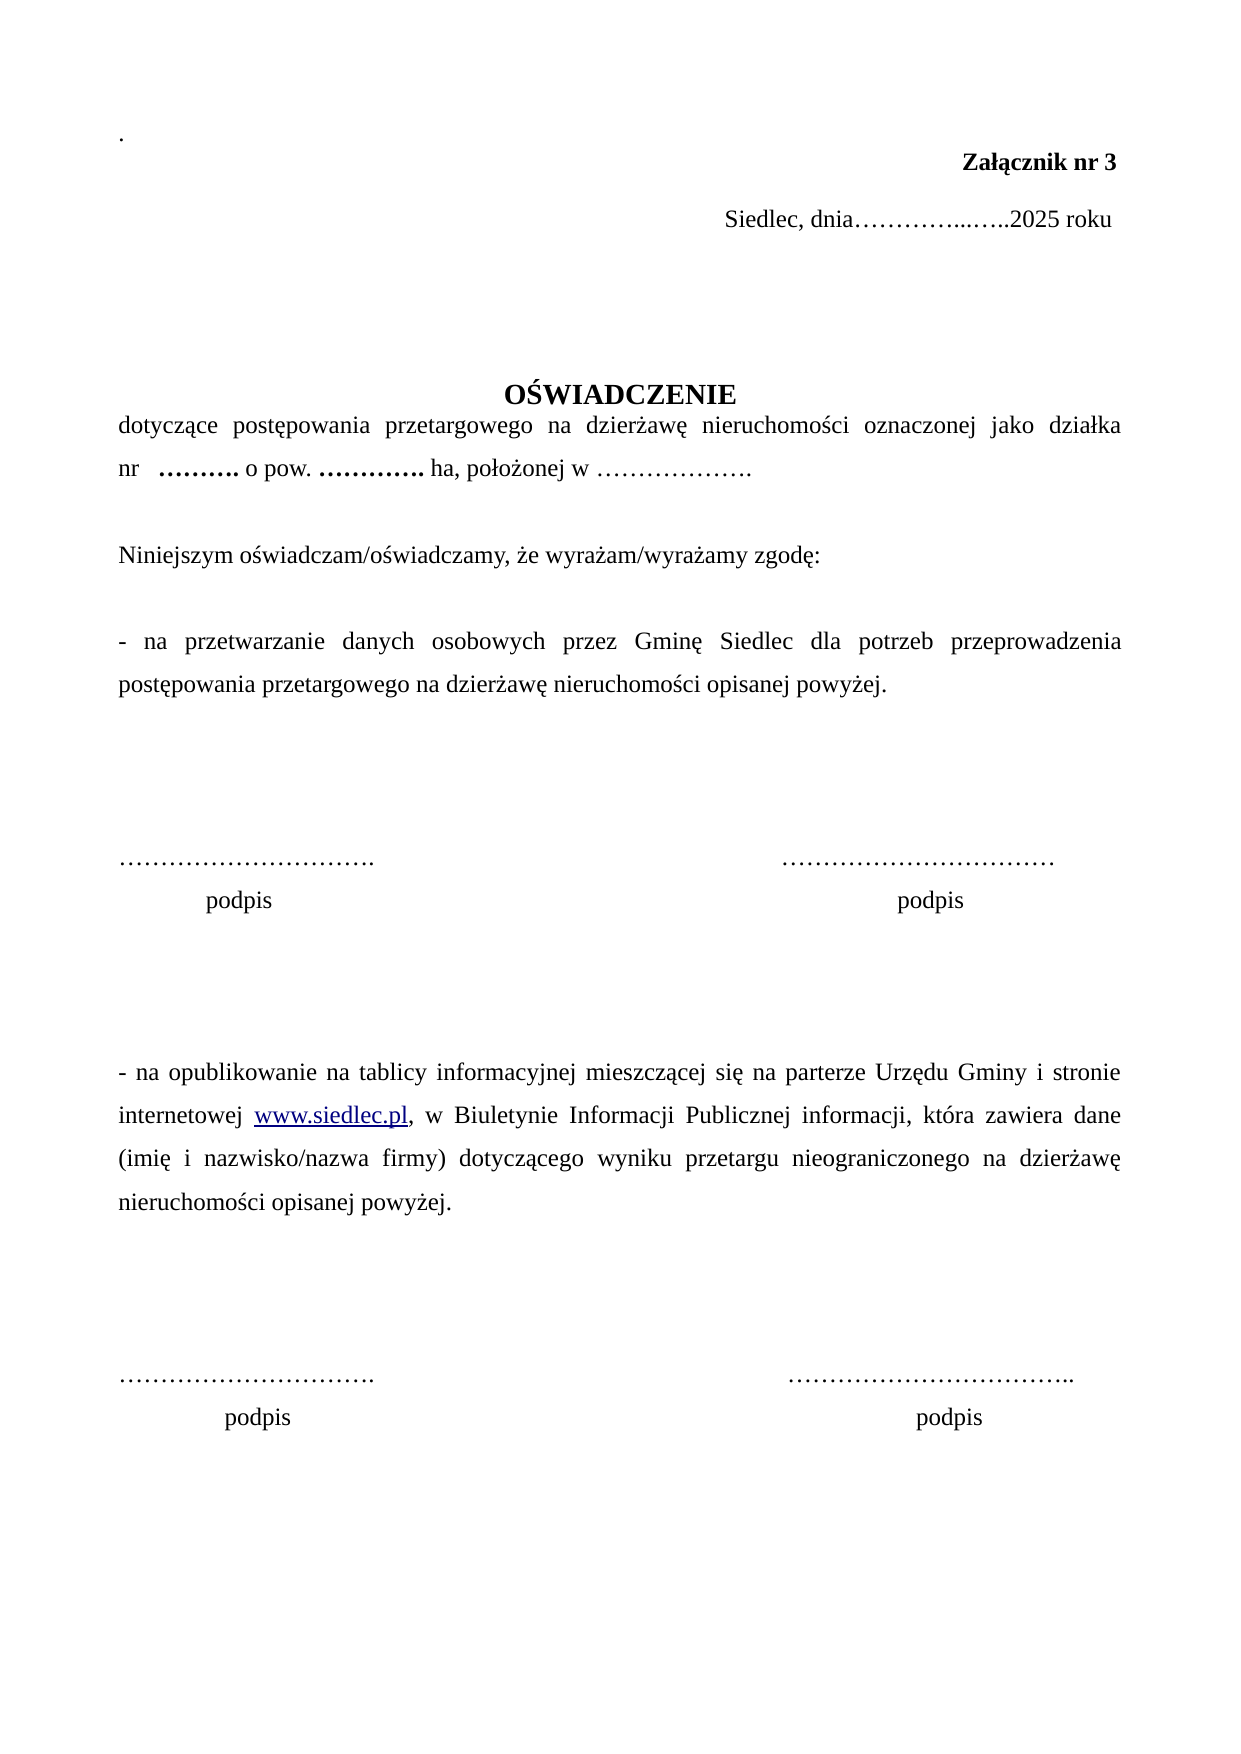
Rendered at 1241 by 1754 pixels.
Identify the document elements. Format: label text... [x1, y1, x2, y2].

text OŚWIADCZENIE [118, 377, 1122, 410]
text podpis podpis [118, 1402, 1122, 1431]
text …………………………. …………………………… [118, 842, 1122, 870]
text Siedlec, dnia…………...…..2025 roku [118, 204, 1122, 233]
text Niniejszym oświadczam/oświadczamy, że wyrażam/wyrażamy zgodę: [118, 540, 1122, 568]
text dotyczące postępowania przetargowego na dzierżawę nieruchomości oznaczonej jako działka nr ………. o pow. …………. ha, położonej w ………………. [118, 410, 1122, 482]
text …………………………. …………………………….. [118, 1359, 1122, 1388]
text Załącznik nr 3 [118, 147, 1122, 176]
text podpis podpis [118, 885, 1122, 913]
text - na przetwarzanie danych osobowych przez Gminę Siedlec dla potrzeb przeprowadzenia postępowania przetargowego na dzierżawę nieruchomości opisanej powyżej. [118, 626, 1122, 698]
text - na opublikowanie na tablicy informacyjnej mieszczącej się na parterze Urzędu Gminy i stronie internetowej www.siedlec.pl, w Biuletynie Informacji Publicznej informacji, która zawiera dane (imię i nazwisko/nazwa firmy) dotyczącego wyniku przetargu nieograniczonego na dzierżawę nieruchomości opisanej powyżej. [118, 1057, 1122, 1215]
text . [118, 118, 1122, 147]
